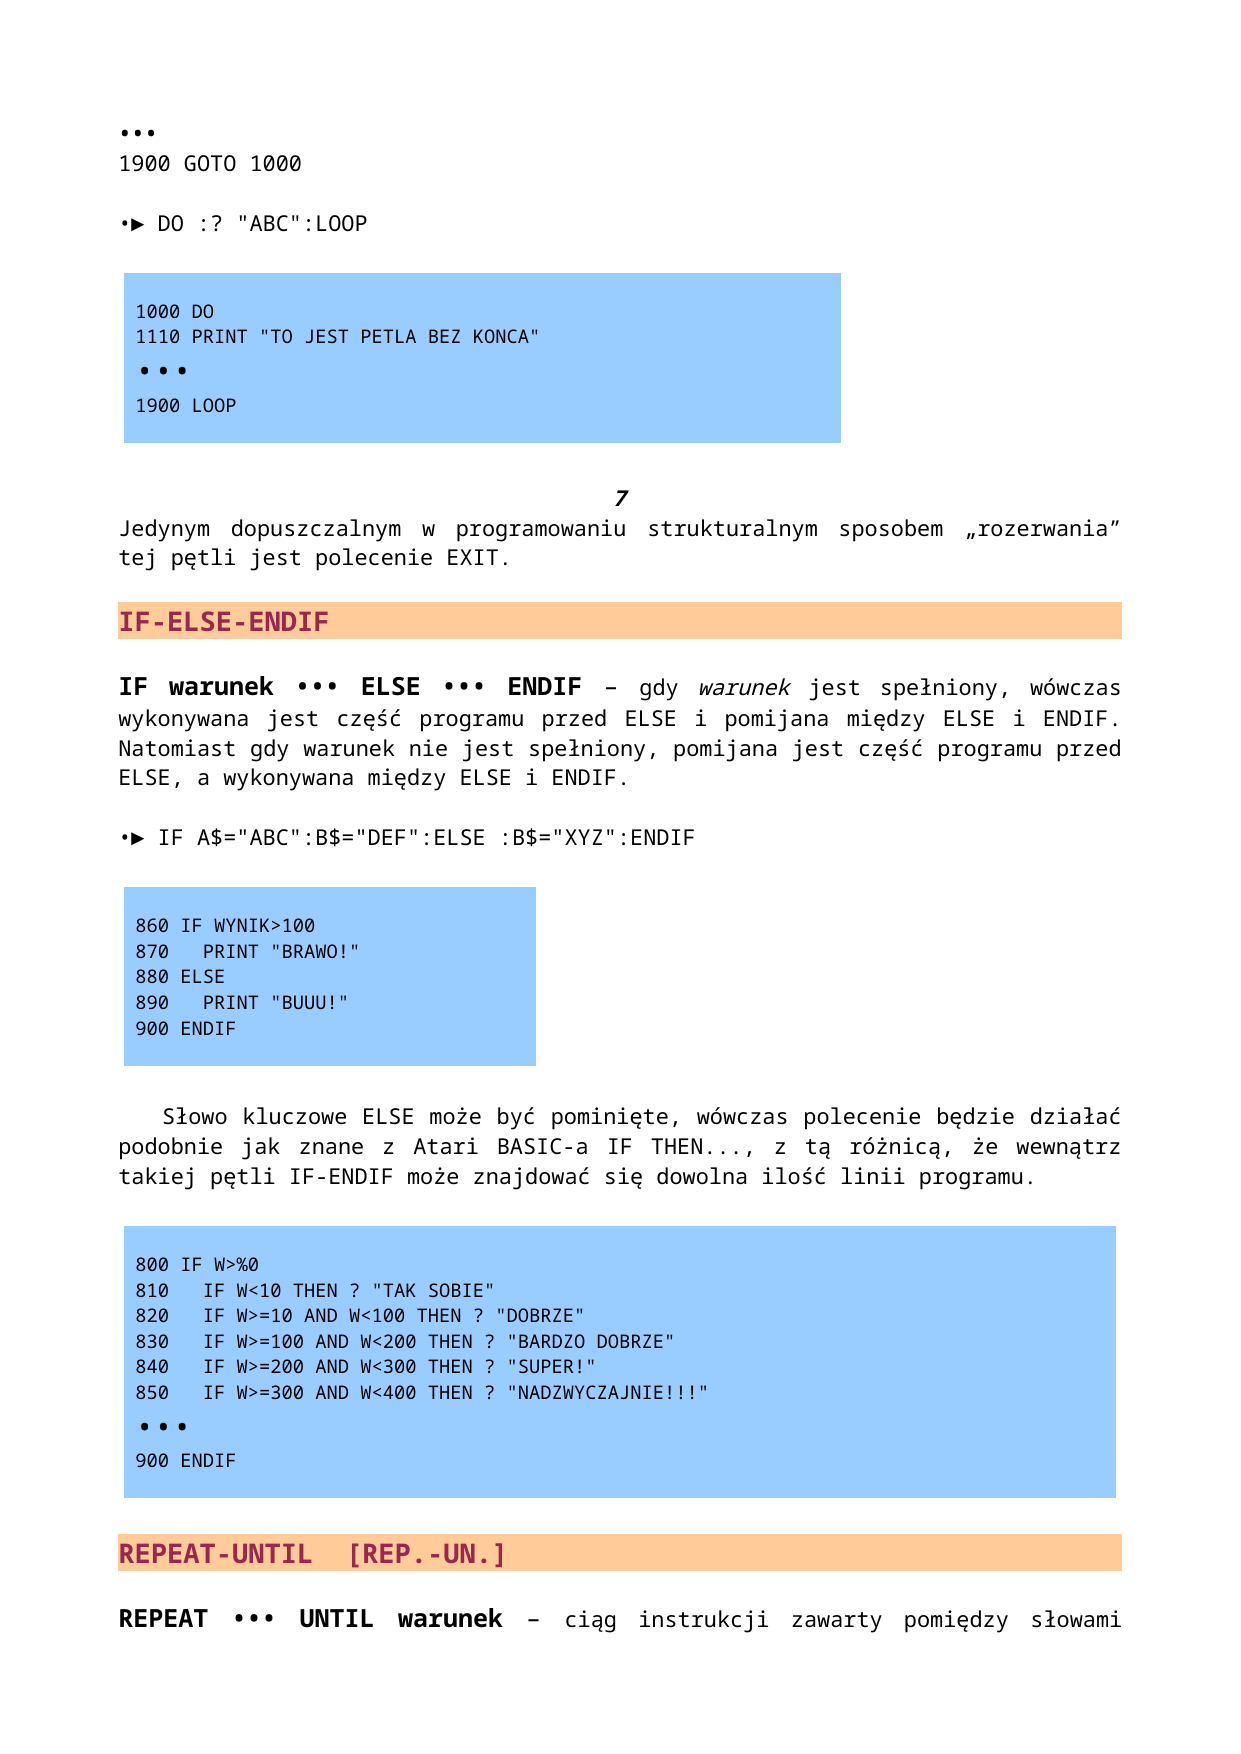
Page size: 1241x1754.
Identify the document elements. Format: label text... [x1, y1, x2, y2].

text 7 [118, 483, 1122, 513]
text •► DO :? "ABC":LOOP [118, 207, 1122, 237]
text REPEAT ••• UNTIL warunek – ciąg instrukcji zawarty pomiędzy słowami [118, 1601, 1122, 1635]
text IF warunek ••• ELSE ••• ENDIF – gdy warunek jest spełniony, wówczas wykonywana jest część programu przed ELSE i pomijana między ELSE i ENDIF. Natomiast gdy warunek nie jest spełniony, pomijana jest część programu przed ELSE, a wykonywana między ELSE i ENDIF. [118, 669, 1122, 792]
text •► IF A$="ABC":B$="DEF":ELSE :B$="XYZ":ENDIF [118, 822, 1122, 852]
table_header 860 IF WYNIK>100 870 PRINT "BRAWO!" 880 ELSE 890 PRINT "BUUU!" 900 ENDIF [118, 881, 542, 1072]
text Słowo kluczowe ELSE może być pominięte, wówczas polecenie będzie działać podobnie jak znane z Atari BASIC-a IF THEN..., z tą różnicą, że wewnątrz takiej pętli IF-ENDIF może znajdować się dowolna ilość linii programu. [118, 1101, 1122, 1191]
text REPEAT-UNTIL [REP.-UN.] [118, 1534, 1122, 1571]
table_header 800 IF W>%0 810 IF W<10 THEN ? "TAK SOBIE" 820 IF W>=10 AND W<100 THEN ? "DOBRZE" 830 IF W>=100 AND W<200 THEN ? "BARDZO DOBRZE" 840 IF W>=200 AND W<300 THEN ? "SUPER!" 850 IF W>=300 AND W<400 THEN ? "NADZWYCZAJNIE!!!" ••• 900 ENDIF [118, 1221, 1122, 1504]
text Jedynym dopuszczalnym w programowaniu strukturalnym sposobem „rozerwania” tej pętli jest polecenie EXIT. [118, 513, 1122, 572]
text 1900 GOTO 1000 [118, 148, 1122, 178]
table_header 1000 DO 1110 PRINT "TO JEST PETLA BEZ KONCA" ••• 1900 LOOP [118, 267, 846, 449]
text ••• [118, 118, 1122, 148]
text IF-ELSE-ENDIF [118, 602, 1122, 639]
